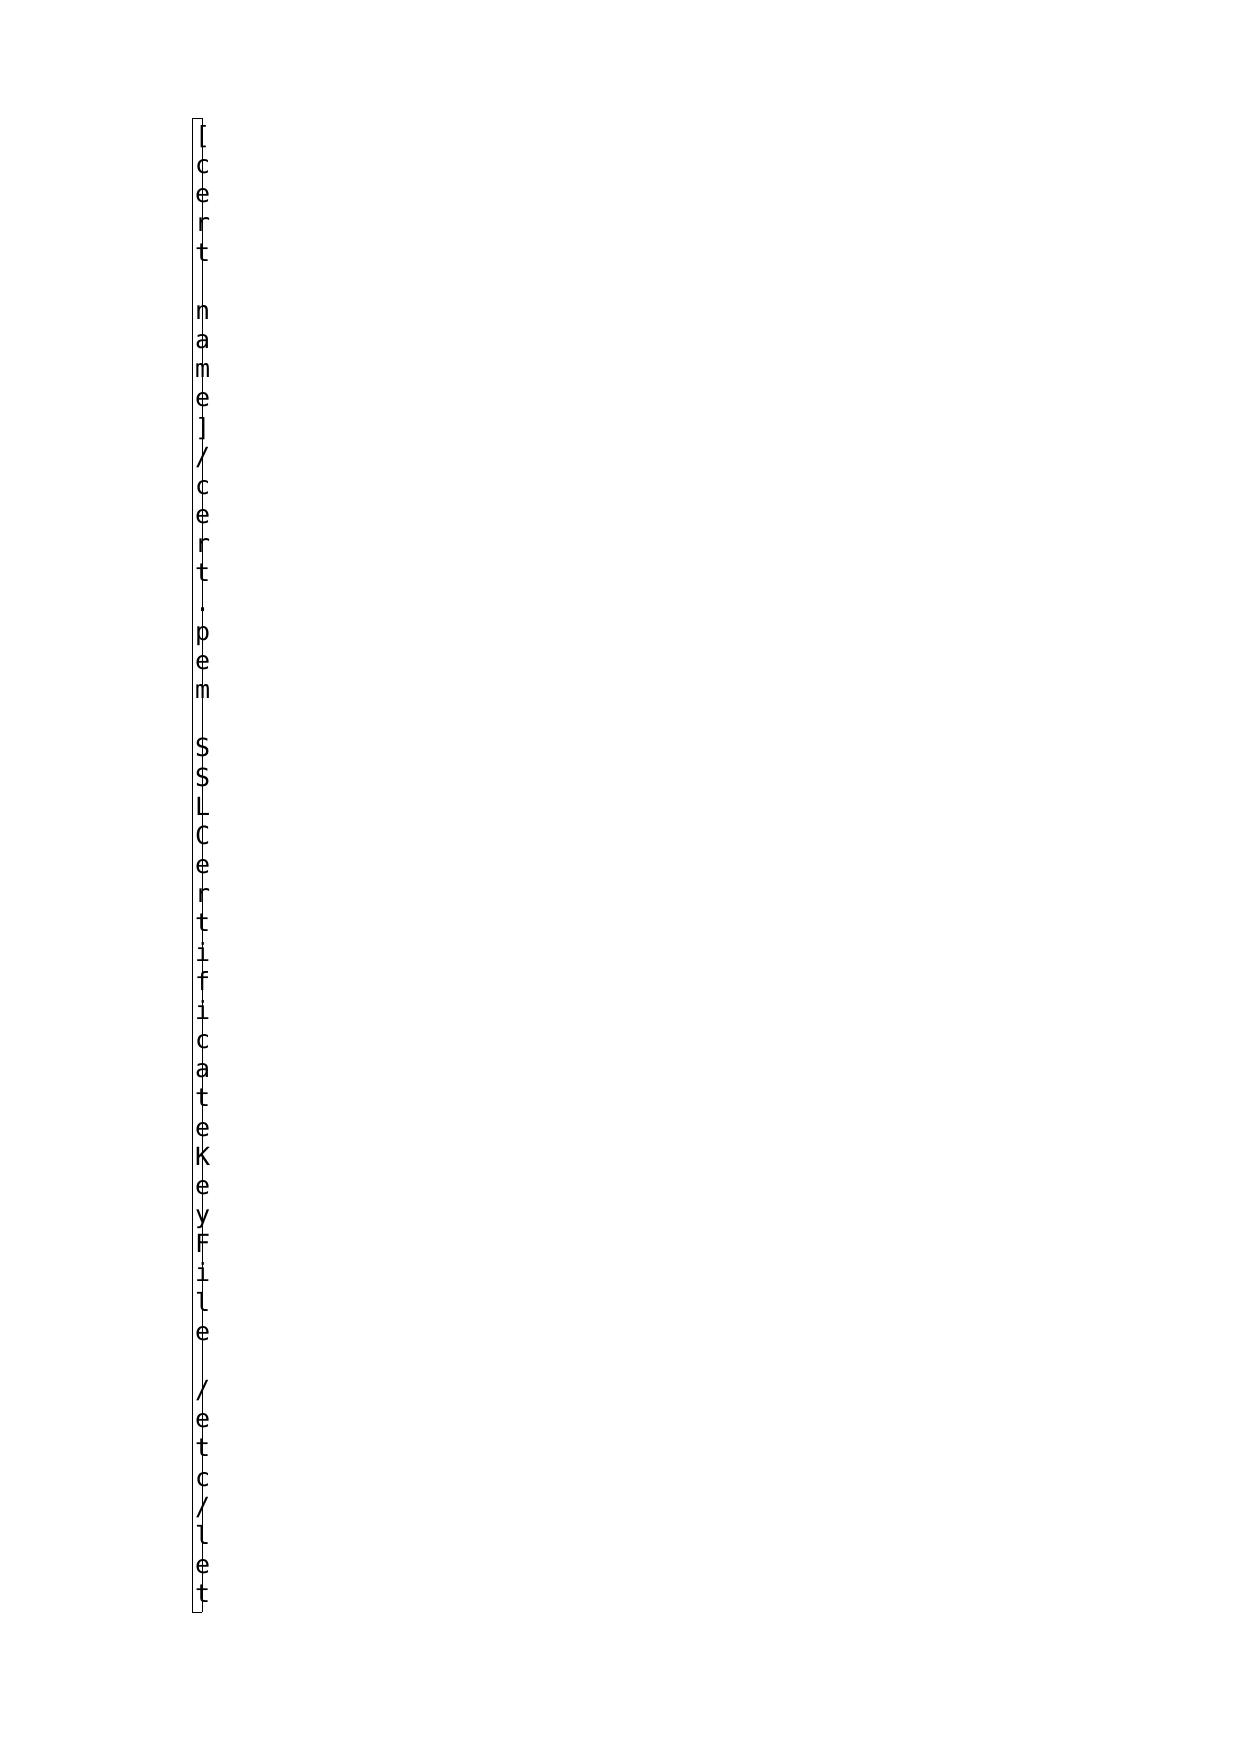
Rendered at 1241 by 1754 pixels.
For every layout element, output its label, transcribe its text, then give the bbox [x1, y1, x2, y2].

table_header SSLEngine On SSLCertificateFile /etc/letsencrypt/live/[cert name]/cert.pem SSLCertificateKeyFile /etc/letsencrypt/live/[cert name]/privkey.pem SSLCACertificateFile /etc/letsencrypt/live/[cert name]/chain.pem [193, 119, 202, 1612]
